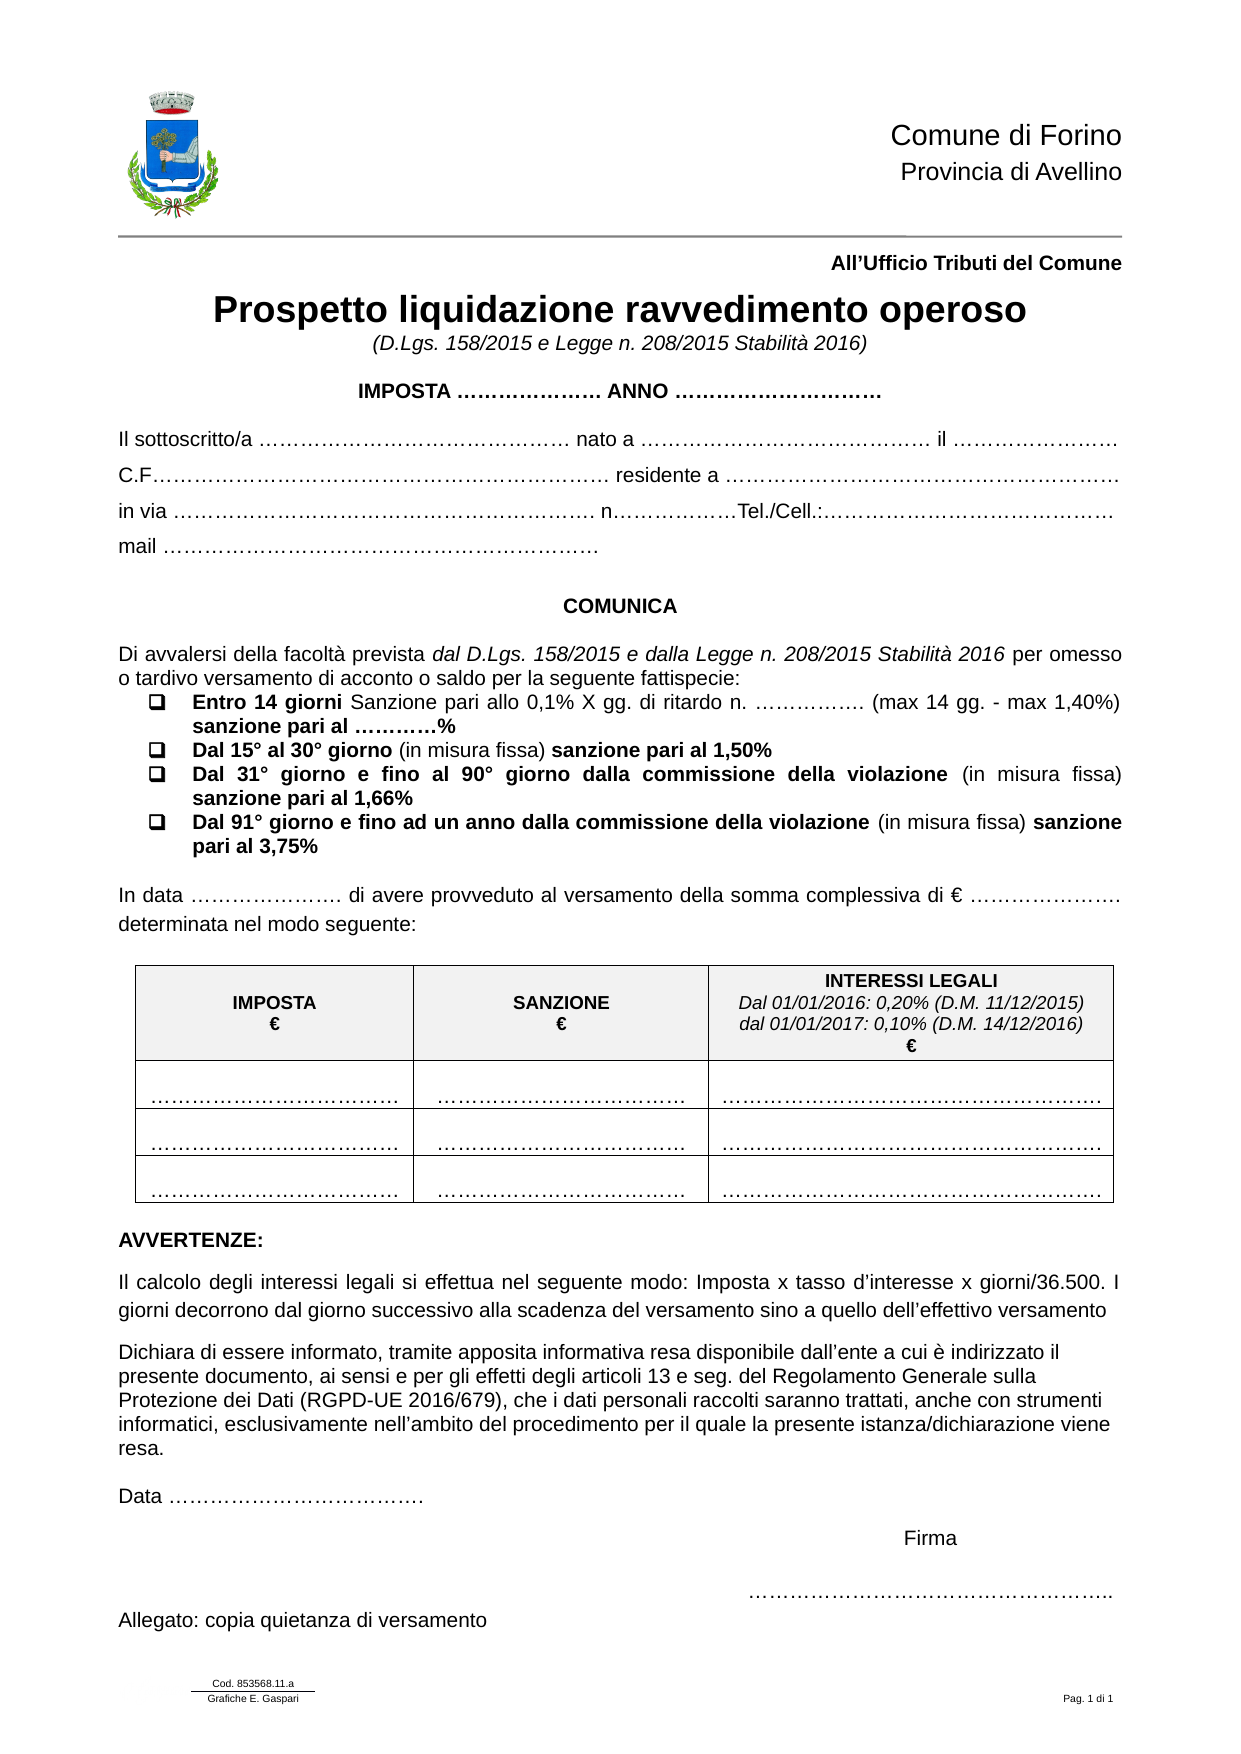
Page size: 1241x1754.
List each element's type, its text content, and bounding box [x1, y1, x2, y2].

text …………………………………………….. [738, 1579, 1122, 1603]
table_cell ……………………………… [414, 1156, 708, 1202]
picture [122, 87, 224, 219]
text Firma [738, 1526, 1122, 1549]
text Il sottoscritto/a ……………………………………… nato a …………………………………… il …………………… [118, 427, 1122, 451]
table_cell ………………………………………………. [709, 1109, 1113, 1155]
text Allegato: copia quietanza di versamento [118, 1608, 1122, 1632]
text COMUNICA [118, 594, 1122, 618]
text Di avvalersi della facoltà prevista dal D.Lgs. 158/2015 e dalla Legge n. 208/2015 Stabilità 2016 per omesso o tardivo versamento di acconto o saldo per la seguente fattispecie: [118, 642, 1122, 690]
table_cell ………………………………………………. [709, 1061, 1113, 1108]
table_cell ……………………………… [414, 1061, 708, 1108]
list Dal 15° al 30° giorno (in misura fissa) sanzione pari al 1,50% [148, 738, 1122, 762]
text IMPOSTA ………………… ANNO ………………………… [118, 379, 1122, 403]
table_cell ………………………………………………. [709, 1156, 1113, 1202]
text Comune di Forino [224, 118, 1122, 152]
text mail ……………………………………………………… [118, 534, 1122, 558]
list Dal 31° giorno e fino al 90° giorno dalla commissione della violazione (in misura fissa) sanzione pari al 1,66% [148, 762, 1122, 810]
text in via ……………………………………………………. n………………Tel./Cell.:…………………………………… [118, 498, 1122, 522]
text AVVERTENZE: [118, 1228, 1122, 1252]
table_cell ……………………………… [136, 1156, 413, 1202]
text C.F………………………………………………………… residente a ………………………………………………… [118, 462, 1122, 486]
text In data …………………. di avere provveduto al versamento della somma complessiva di € …………………. determinata nel modo seguente: [118, 883, 1122, 936]
text (D.Lgs. 158/2015 e Legge n. 208/2015 Stabilità 2016) [118, 331, 1122, 355]
table_header SANZIONE € [414, 966, 708, 1060]
text Dichiara di essere informato, tramite apposita informativa resa disponibile dall’ente a cui è indirizzato il presente documento, ai sensi e per gli effetti degli articoli 13 e seg. del Regolamento Generale sulla Protezione dei Dati (RGPD-UE 2016/679), che i dati personali raccolti saranno trattati, anche con strumenti informatici, esclusivamente nell’ambito del procedimento per il quale la presente istanza/dichiarazione viene resa. [118, 1339, 1122, 1459]
text Data ………………………………. [118, 1484, 1122, 1508]
list Dal 91° giorno e fino ad un anno dalla commissione della violazione (in misura fissa) sanzione pari al 3,75% [148, 810, 1122, 858]
table_cell ……………………………… [136, 1109, 413, 1155]
list Entro 14 giorni Sanzione pari allo 0,1% X gg. di ritardo n. ……………. (max 14 gg. - max 1,40%) sanzione pari al …………% [148, 690, 1122, 738]
text Il calcolo degli interessi legali si effettua nel seguente modo: Imposta x tasso d’interesse x giorni/36.500. I giorni decorrono dal giorno successivo alla scadenza del versamento sino a quello dell’effettivo versamento [118, 1269, 1122, 1322]
text All’Ufficio Tributi del Comune [366, 251, 1122, 275]
table_header IMPOSTA € [136, 966, 413, 1060]
text Prospetto liquidazione ravvedimento operoso [118, 288, 1122, 331]
table_cell ……………………………… [136, 1061, 413, 1108]
table_cell ……………………………… [414, 1109, 708, 1155]
text Provincia di Avellino [224, 157, 1122, 185]
table_header INTERESSI LEGALI Dal 01/01/2016: 0,20% (D.M. 11/12/2015) dal 01/01/2017: 0,10% (D.M. 14/12/2016) € [709, 966, 1113, 1060]
